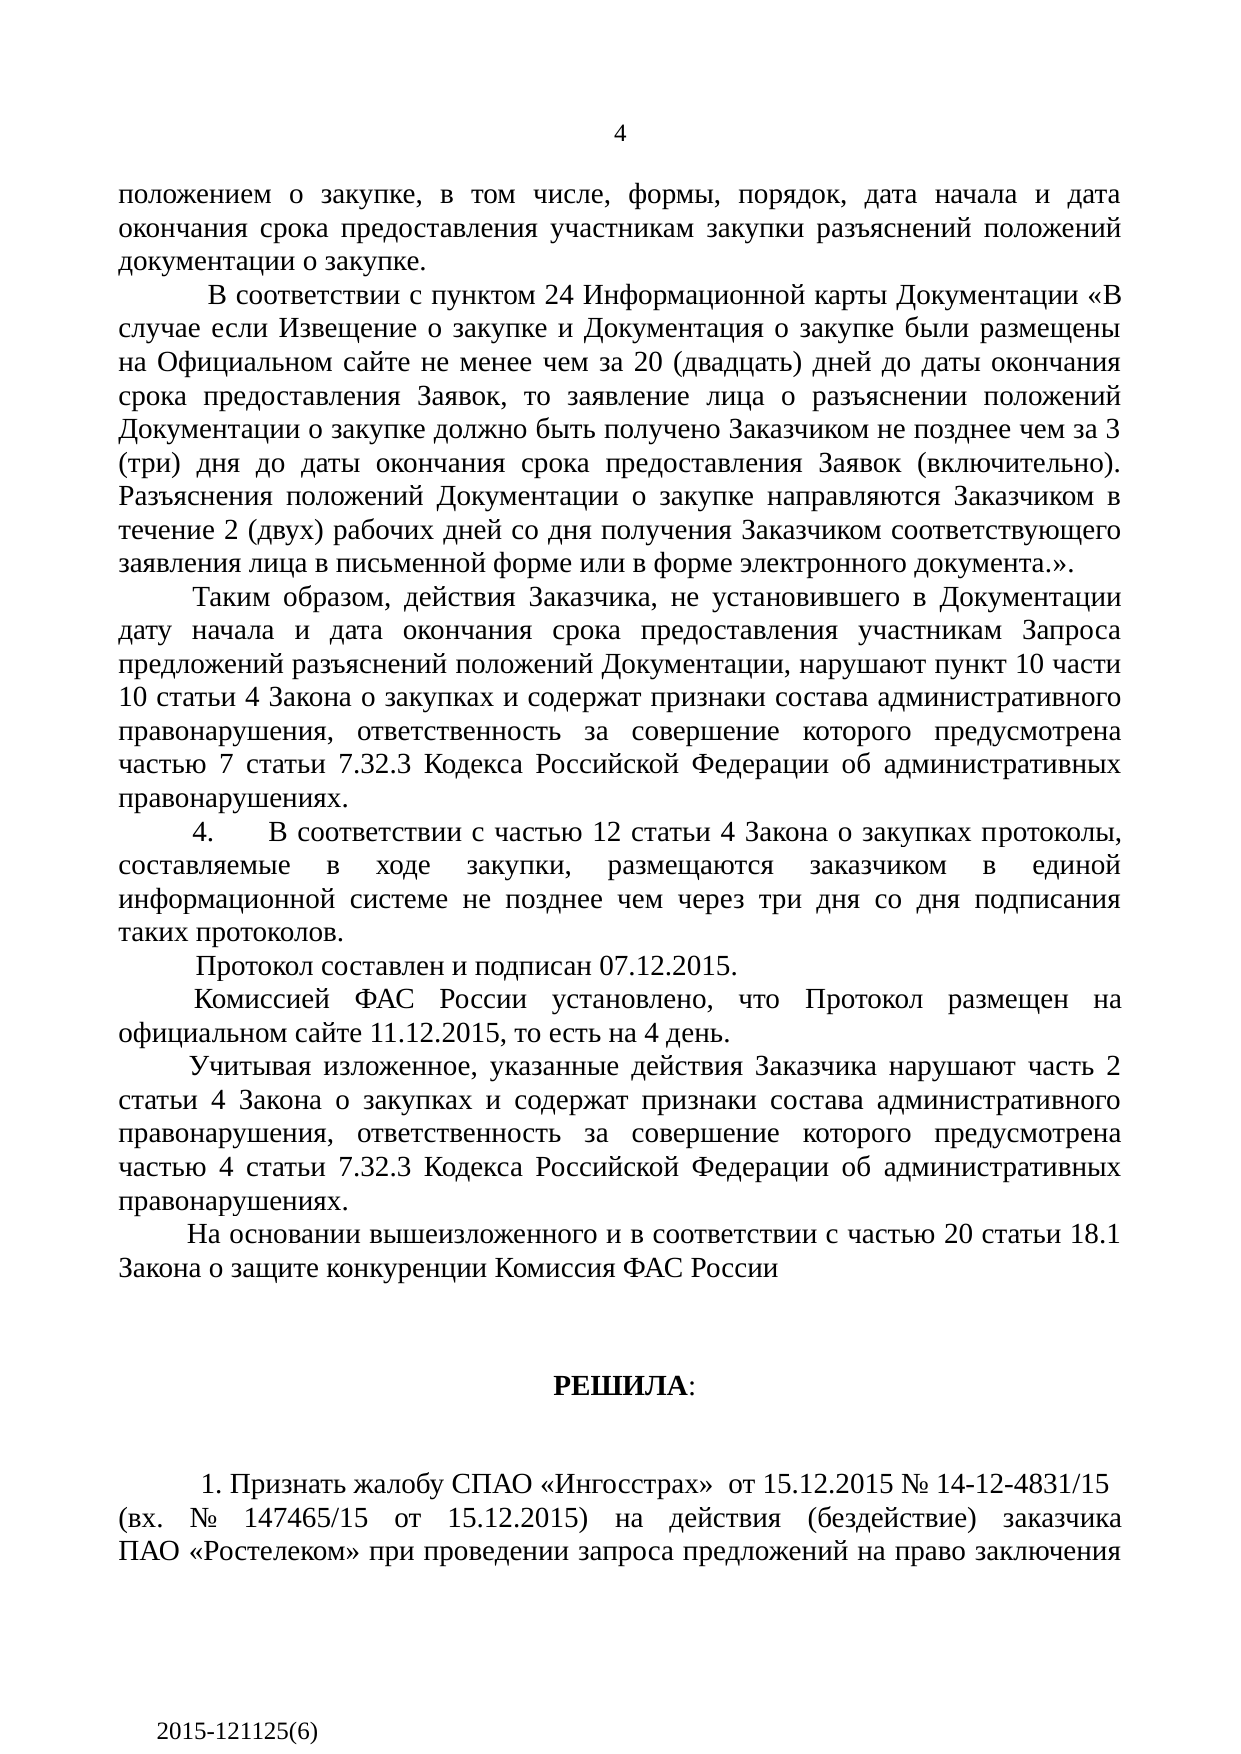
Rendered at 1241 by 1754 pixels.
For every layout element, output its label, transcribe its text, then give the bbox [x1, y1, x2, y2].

list В соответствии с частью 12 статьи 4 Закона о закупках протоколы, составляемые в ходе закупки, размещаются заказчиком в единой информационной системе не позднее чем через три дня со дня подписания таких протоколов. [118, 814, 1122, 948]
text (вх. № 147465/15 от 15.12.2015) на действия (бездействие) заказчика ПАО «Ростелеком» при проведении запроса предложений на право заключения [118, 1500, 1122, 1567]
text Учитывая изложенное, указанные действия Заказчика нарушают часть 2 статьи 4 Закона о закупках и содержат признаки состава административного правонарушения, ответственность за совершение которого предусмотрена частью 4 статьи 7.32.3 Кодекса Российской Федерации об административных правонарушениях. [118, 1048, 1122, 1216]
text положением о закупке, в том числе, формы, порядок, дата начала и дата окончания срока предоставления участникам закупки разъяснений положений документации о закупке. [118, 176, 1122, 277]
list РЕШИЛА: [127, 1368, 1122, 1402]
text Таким образом, действия Заказчика, не установившего в Документации дату начала и дата окончания срока предоставления участникам Запроса предложений разъяснений положений Документации, нарушают пункт 10 части 10 статьи 4 Закона о закупках и содержат признаки состава административного правонарушения, ответственность за совершение которого предусмотрена частью 7 статьи 7.32.3 Кодекса Российской Федерации об административных правонарушениях. [118, 579, 1122, 814]
text 1. Признать жалобу СПАО «Ингосстрах» от 15.12.2015 № 14-12-4831/15 [118, 1466, 1122, 1500]
list На основании вышеизложенного и в соответствии с частью 20 статьи 18.1 Закона о защите конкуренции Комиссия ФАС России [118, 1216, 1122, 1283]
text В соответствии с пунктом 24 Информационной карты Документации «В случае если Извещение о закупке и Документация о закупке были размещены на Официальном сайте не менее чем за 20 (двадцать) дней до даты окончания срока предоставления Заявок, то заявление лица о разъяснении положений Документации о закупке должно быть получено Заказчиком не позднее чем за 3 (три) дня до даты окончания срока предоставления Заявок (включительно). Разъяснения положений Документации о закупке направляются Заказчиком в течение 2 (двух) рабочих дней со дня получения Заказчиком соответствующего заявления лица в письменной форме или в форме электронного документа.». [118, 277, 1122, 579]
text Комиссией ФАС России установлено, что Протокол размещен на официальном сайте 11.12.2015, то есть на 4 день. [118, 981, 1122, 1048]
list Протокол составлен и подписан 07.12.2015. [195, 948, 1122, 981]
